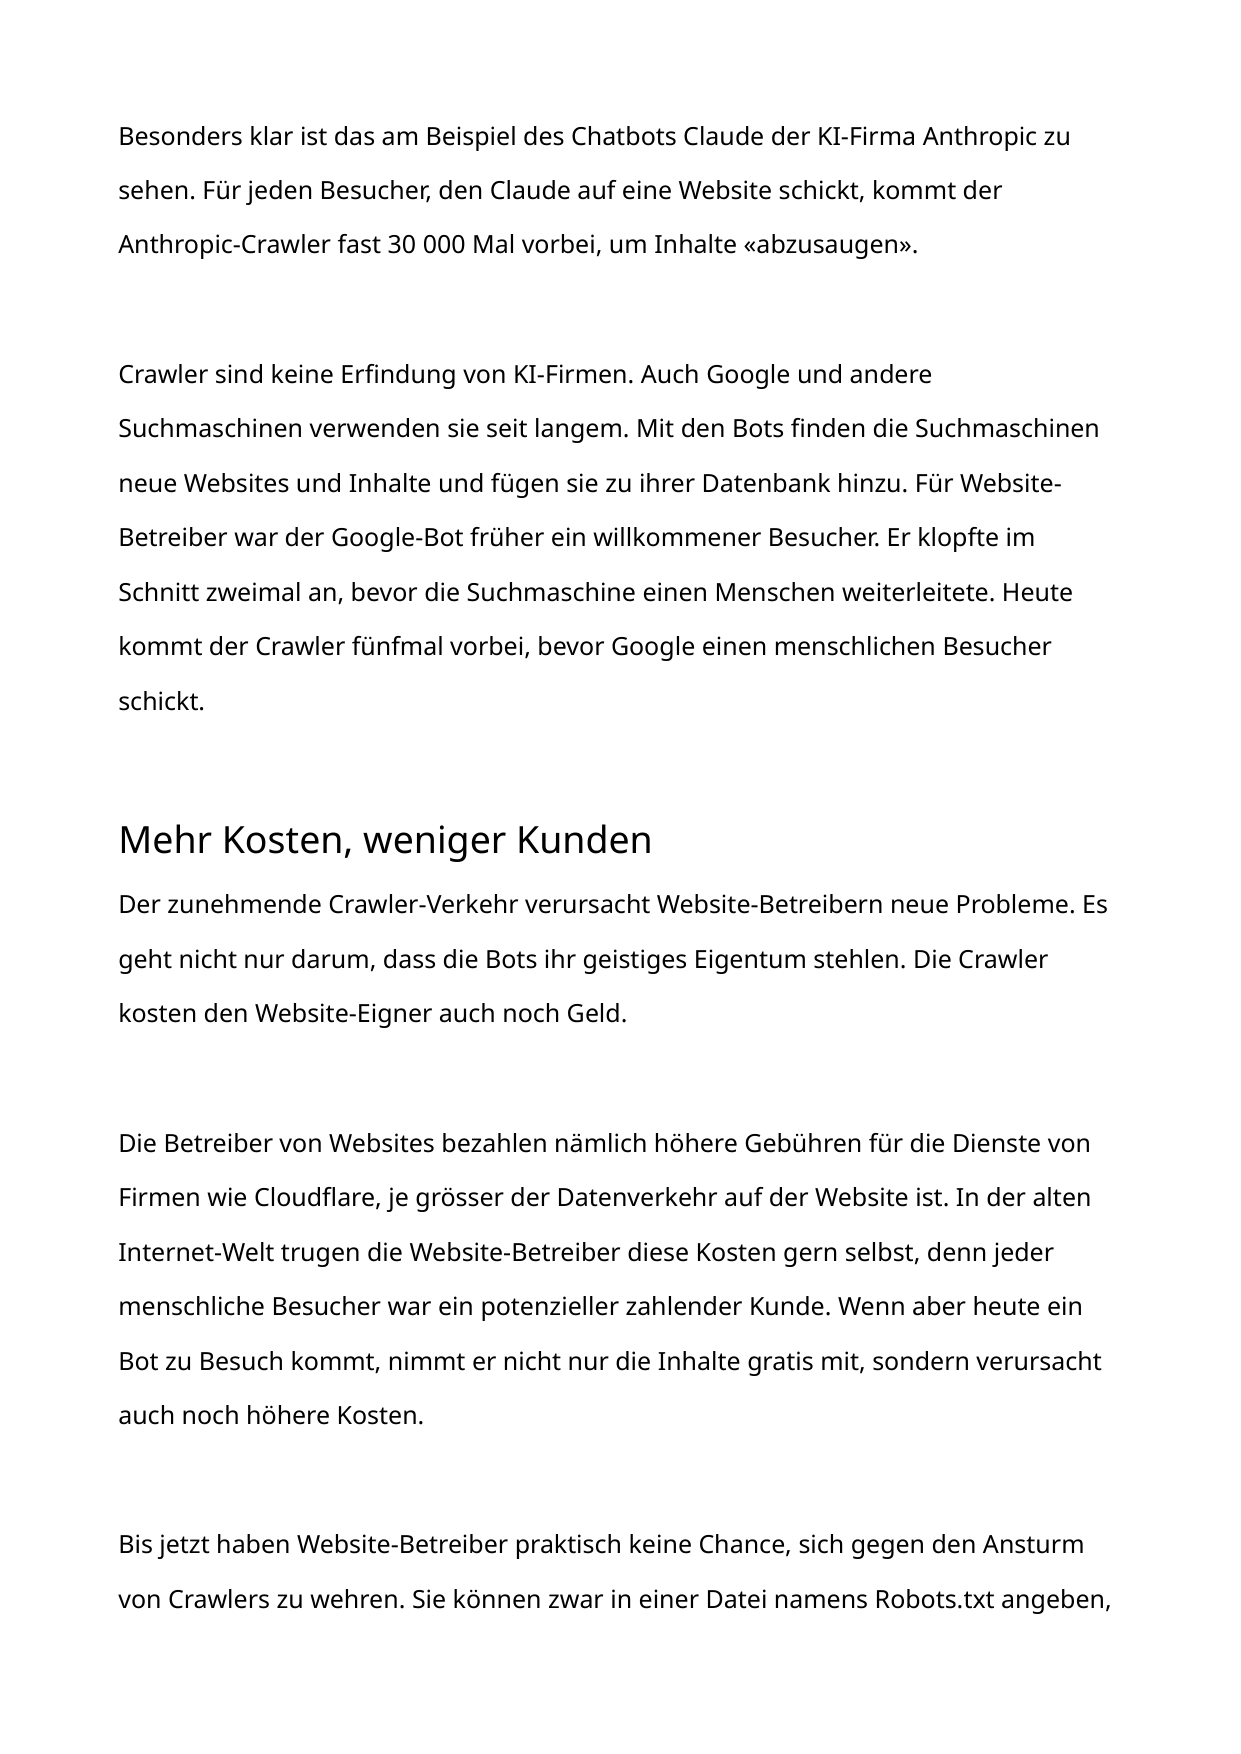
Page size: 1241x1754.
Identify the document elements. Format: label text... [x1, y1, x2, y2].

text Crawler sind keine Erfindung von KI-Firmen. Auch Google und andere Suchmaschinen verwenden sie seit langem. Mit den Bots finden die Suchmaschinen neue Websites und Inhalte und fügen sie zu ihrer Datenbank hinzu. Für Website-Betreiber war der Google-Bot früher ein willkommener Besucher. Er klopfte im Schnitt zweimal an, bevor die Suchmaschine einen Menschen weiterleitete. Heute kommt der Crawler fünfmal vorbei, bevor Google einen menschlichen Besucher schickt. [118, 357, 1122, 717]
text Der zunehmende Crawler-Verkehr verursacht Website-Betreibern neue Probleme. Es geht nicht nur darum, dass die Bots ihr geistiges Eigentum stehlen. Die Crawler kosten den Website-Eigner auch noch Geld. [118, 887, 1122, 1030]
text Besonders klar ist das am Beispiel des Chatbots Claude der KI-Firma Anthropic zu sehen. Für jeden Besucher, den Claude auf eine Website schickt, kommt der Anthropic-Crawler fast 30 000 Mal vorbei, um Inhalte «abzusaugen». [118, 118, 1122, 261]
text Bis jetzt haben Website-Betreiber praktisch keine Chance, sich gegen den Ansturm von Crawlers zu wehren. Sie können zwar in einer Datei namens Robots.txt angeben, [118, 1527, 1122, 1616]
text Die Betreiber von Websites bezahlen nämlich höhere Gebühren für die Dienste von Firmen wie Cloudflare, je grösser der Datenverkehr auf der Website ist. In der alten Internet-Welt trugen die Website-Betreiber diese Kosten gern selbst, denn jeder menschliche Besucher war ein potenzieller zahlender Kunde. Wenn aber heute ein Bot zu Besuch kommt, nimmt er nicht nur die Inhalte gratis mit, sondern verursacht auch noch höhere Kosten. [118, 1125, 1122, 1432]
subtitle Mehr Kosten, weniger Kunden [118, 813, 1122, 864]
